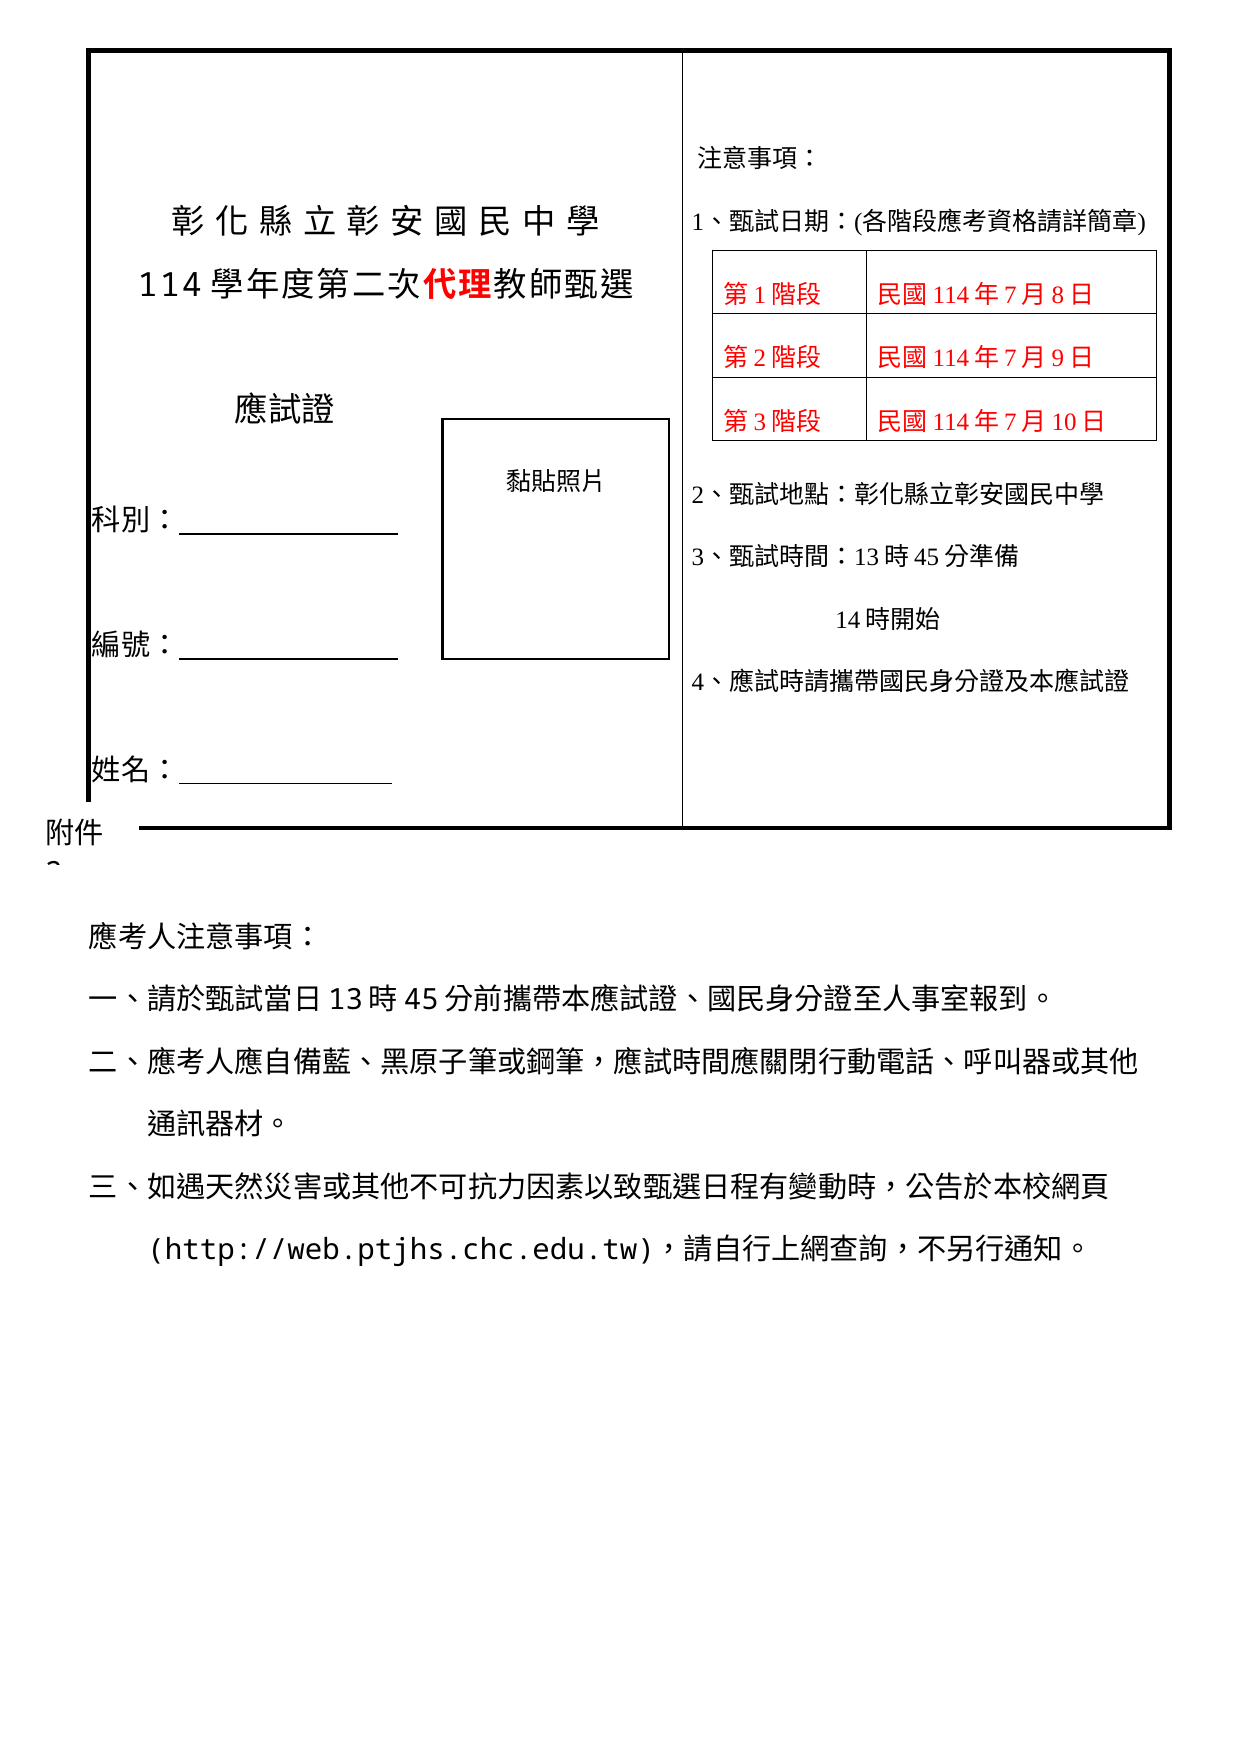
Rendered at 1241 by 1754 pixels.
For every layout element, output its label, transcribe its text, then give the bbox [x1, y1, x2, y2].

text 三、如遇天然災害或其他不可抗力因素以致甄選日程有變動時，公告於本校網頁(http://web.ptjhs.chc.edu.tw)，請自行上網查詢，不另行通知。 [89, 1143, 1152, 1268]
text 二、應考人應自備藍、黑原子筆或鋼筆，應試時間應關閉行動電話、呼叫器或其他通訊器材。 [89, 1018, 1152, 1143]
table_header 注意事項： 1、甄試日期：(各階段應考資格請詳簡章) 2、甄試地點：彰化縣立彰安國民中學 3、甄試時間：13時45分準備 14時開始 4、應試時請攜帶國民身分證及本應試證 [683, 53, 1167, 826]
text 一、請於甄試當日13時45分前攜帶本應試證、國民身分證至人事室報到。 [89, 955, 1152, 1018]
text 應考人注意事項： [89, 893, 1152, 955]
table_cell 民國114年7月10日 [867, 378, 1156, 440]
table_header 民國114年7月8日 [867, 251, 1156, 313]
table_cell 民國114年7月9日 [867, 314, 1156, 377]
text 附件2 [45, 809, 124, 864]
table_header 彰化縣立彰安國民中學 114學年度第二次代理教師甄選 應試證 科別： 編號： 姓名： [91, 53, 682, 826]
table_cell 第2階段 [713, 314, 866, 377]
table_header 第1階段 [713, 251, 866, 313]
table_cell 第3階段 [713, 378, 866, 440]
